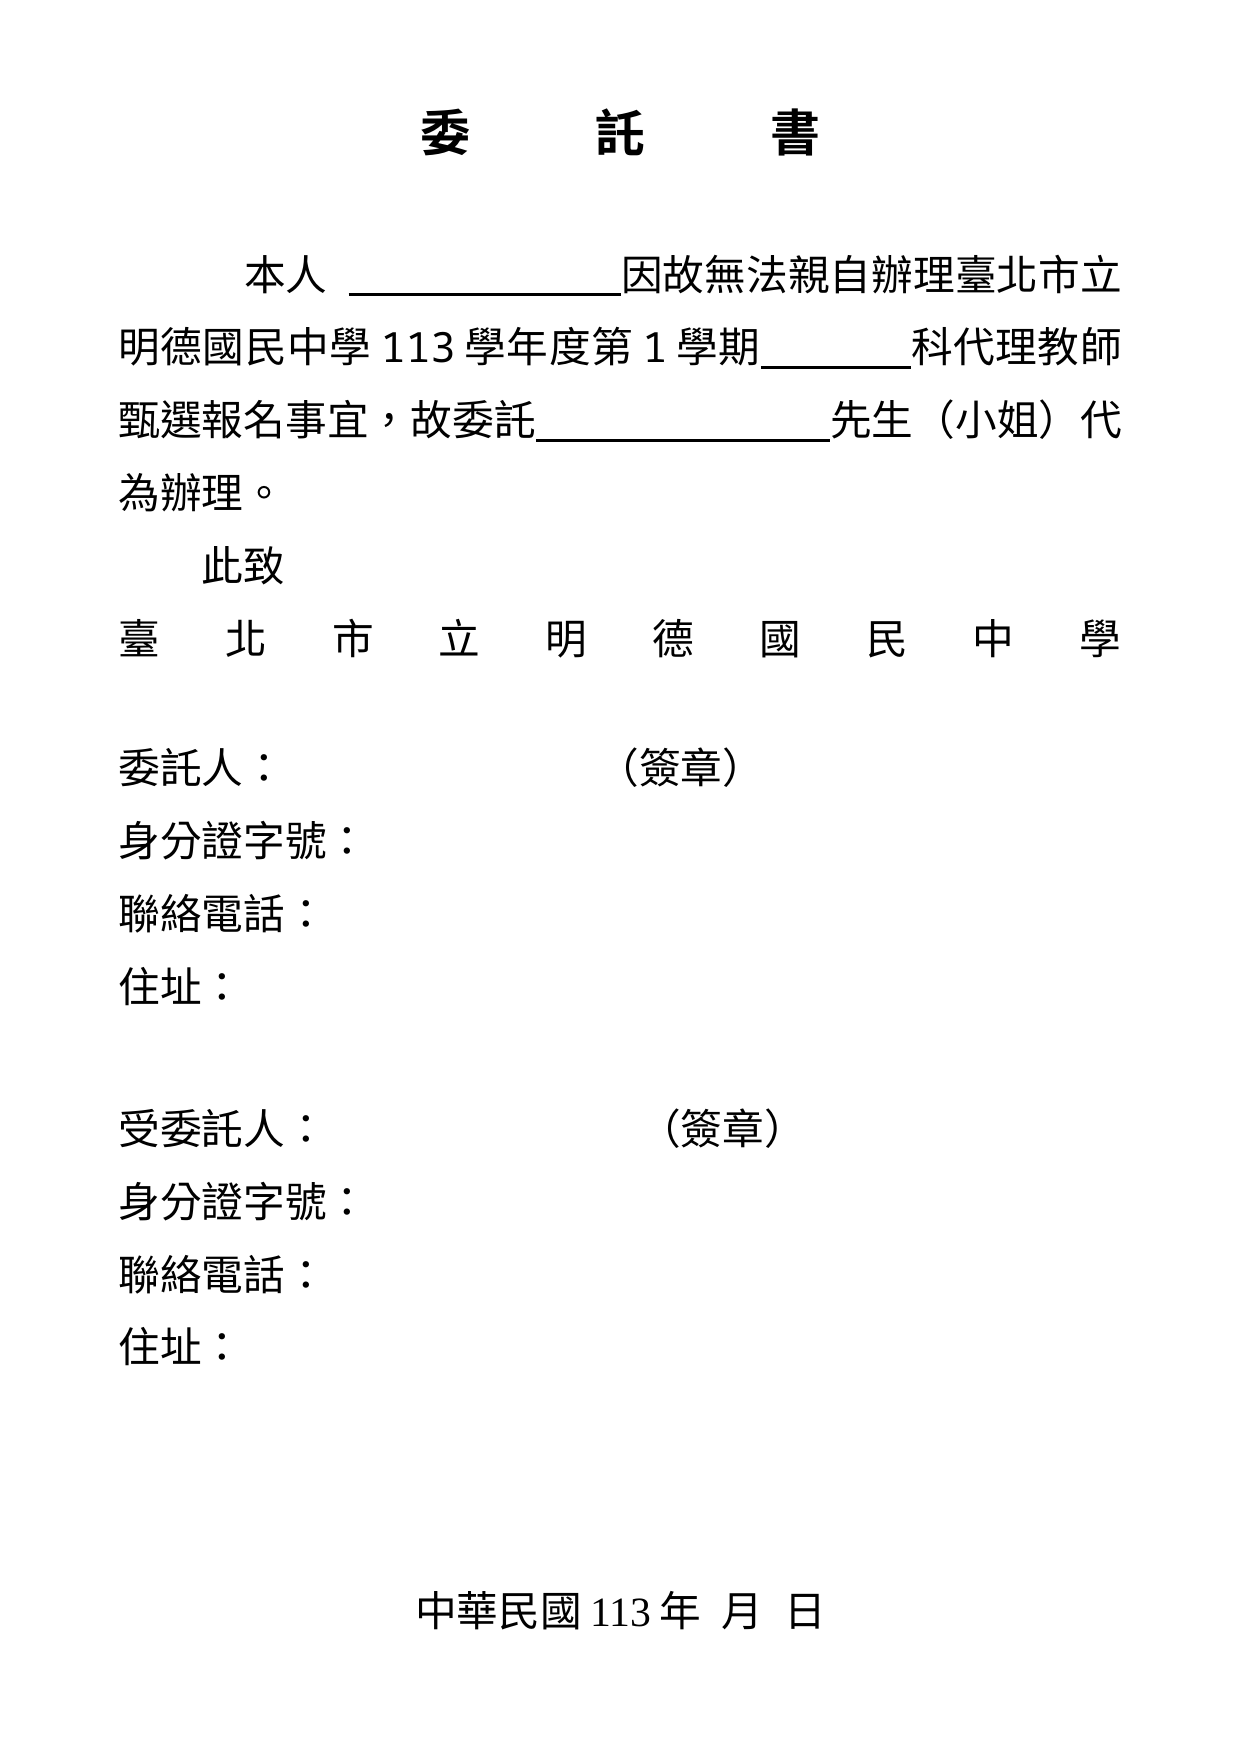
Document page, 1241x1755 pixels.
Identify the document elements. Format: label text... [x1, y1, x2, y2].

text 此致 [118, 533, 1122, 593]
text 委 託 書 [118, 94, 1122, 166]
text 聯絡電話： [118, 881, 1122, 941]
text 身分證字號： [118, 1169, 1122, 1229]
text 受委託人： （簽章） [118, 1096, 1122, 1156]
text 住址： [118, 954, 1122, 1014]
text 中華民國113年 月 日 [118, 1578, 1122, 1638]
text 聯絡電話： [118, 1242, 1122, 1302]
text 臺北市立明德國民中學 [118, 606, 1122, 723]
text 本人 因故無法親自辦理臺北市立明德國民中學113學年度第1學期 科代理教師甄選報名事宜，故委託 先生（小姐）代為辦理。 [118, 229, 1122, 521]
text 住址： [118, 1314, 1122, 1375]
text 委託人： （簽章） [118, 736, 1122, 796]
text 身分證字號： [118, 808, 1122, 869]
